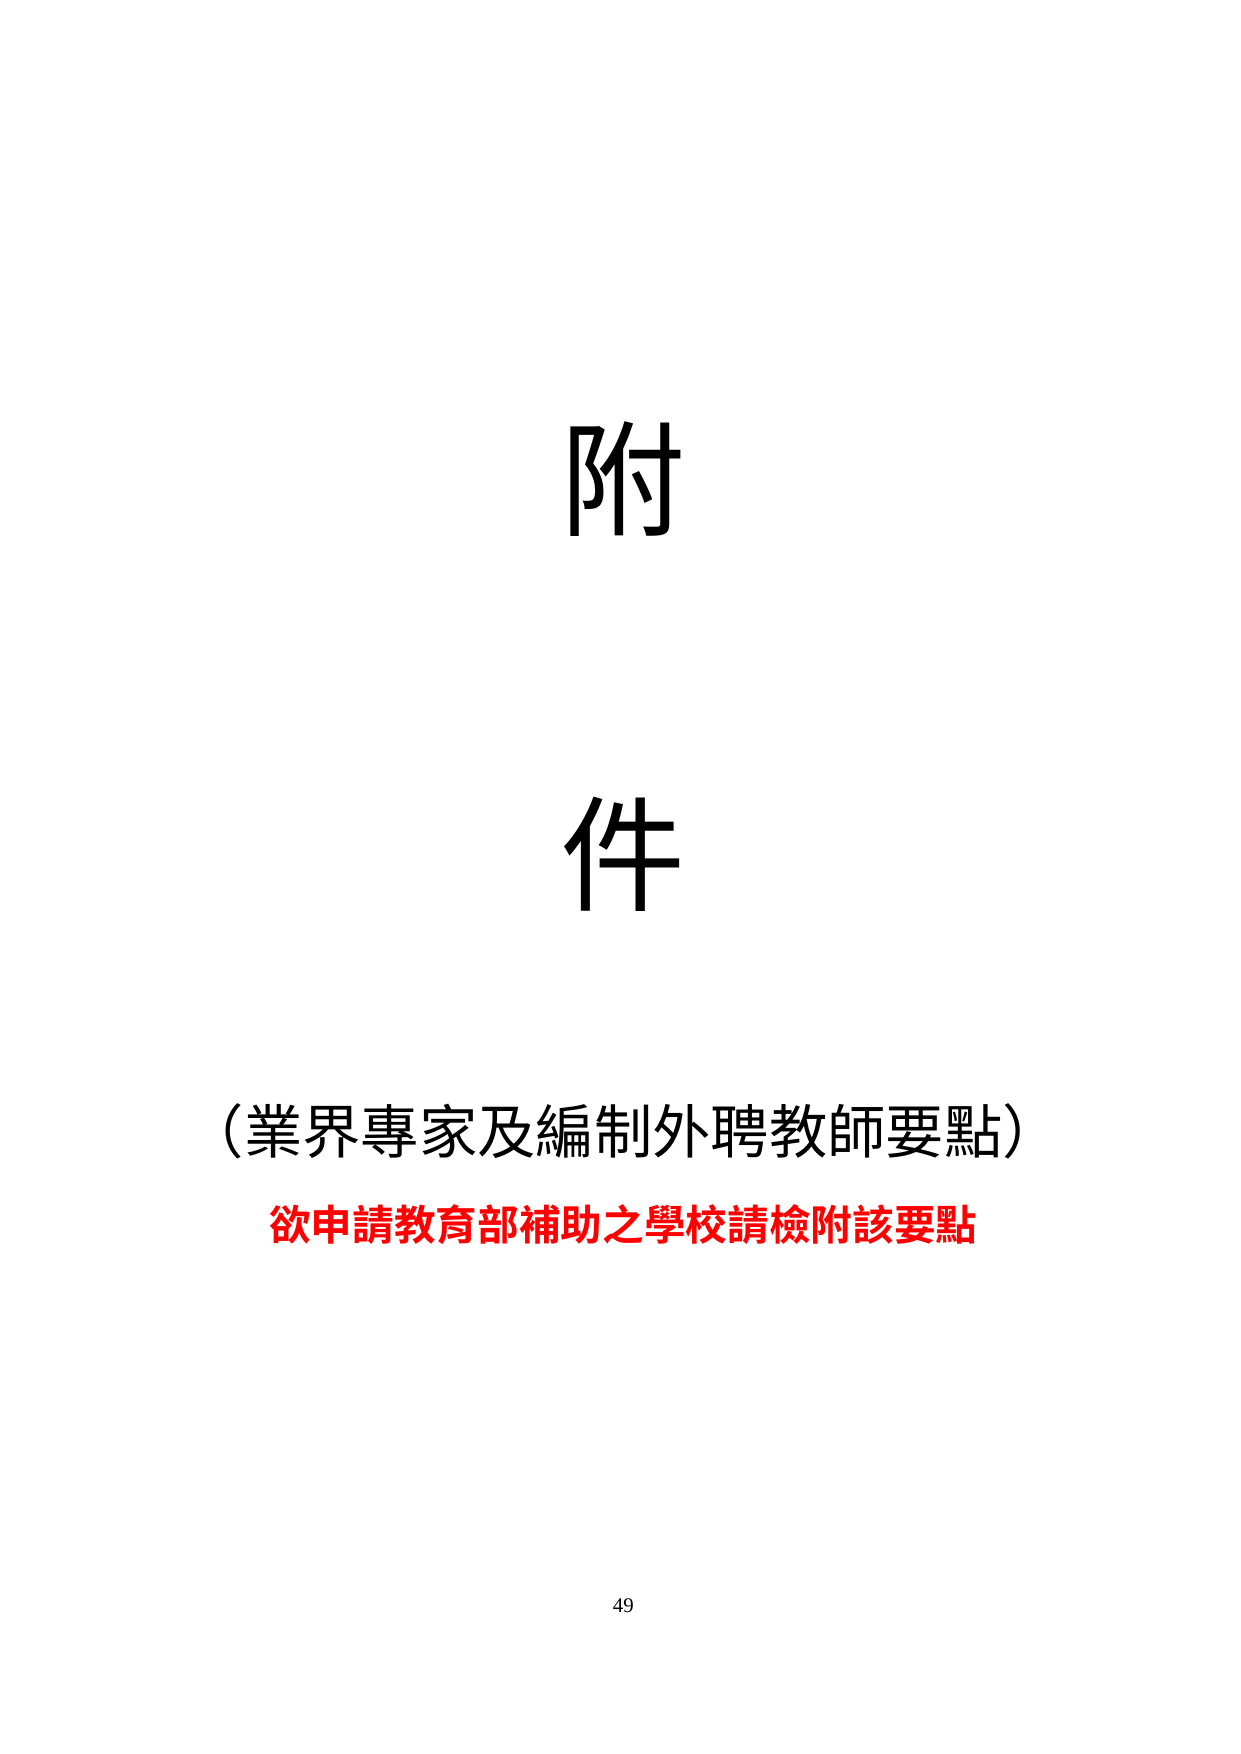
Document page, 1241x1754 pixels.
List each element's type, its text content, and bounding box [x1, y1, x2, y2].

text 附 [159, 368, 1087, 556]
text （業界專家及編制外聘教師要點） [159, 1056, 1087, 1181]
text 件 [159, 743, 1087, 931]
text 欲申請教育部補助之學校請檢附該要點 [159, 1181, 1087, 1243]
